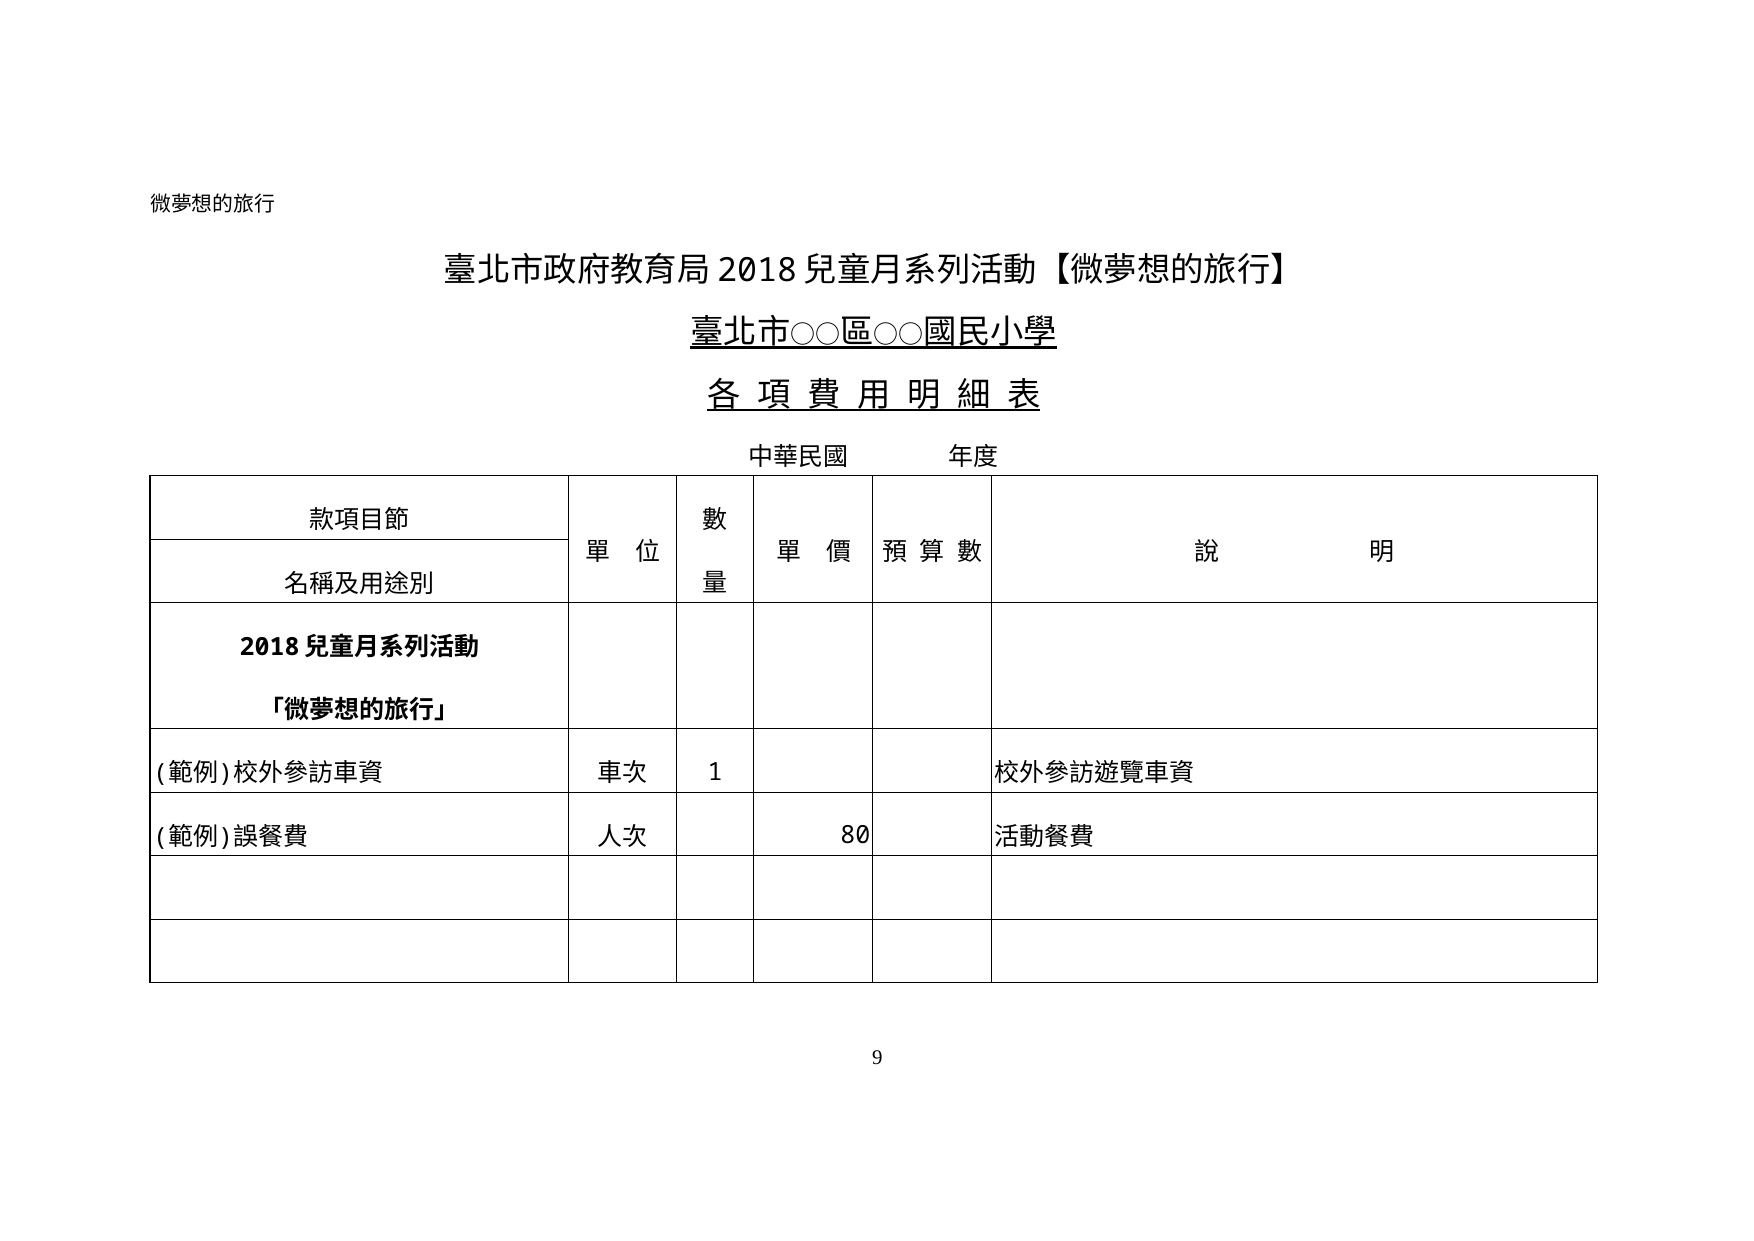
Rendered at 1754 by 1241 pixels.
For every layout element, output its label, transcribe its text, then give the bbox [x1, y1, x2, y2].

table_cell 臺北市○○區○○國民小學 [150, 288, 1597, 350]
table_cell [754, 856, 872, 919]
table_cell 校外參訪遊覽車資 [992, 729, 1597, 792]
table_cell [873, 856, 991, 919]
table_cell [569, 920, 676, 982]
table_cell [677, 856, 753, 919]
table_cell 車次 [569, 729, 676, 792]
table_header 臺北市政府教育局2018兒童月系列活動【微夢想的旅行】 [150, 225, 1597, 287]
table_cell [151, 856, 568, 919]
table_cell 名稱及用途別 [151, 540, 568, 602]
table_cell [992, 603, 1597, 728]
table_cell (範例)誤餐費 [151, 793, 568, 855]
table_cell 人次 [569, 793, 676, 855]
table_cell [873, 603, 991, 728]
table_cell [677, 920, 753, 982]
table_cell 預 算 數 [873, 476, 991, 602]
table_cell 1 [677, 729, 753, 792]
table_cell 各 項 費 用 明 細 表 [150, 350, 1597, 412]
table_cell 說 明 [992, 476, 1597, 602]
table_cell [873, 920, 991, 982]
table_cell [754, 603, 872, 728]
table_cell 中華民國 年度 [150, 413, 1597, 475]
table_cell 80 [754, 793, 872, 855]
table_cell [873, 729, 991, 792]
table_cell [873, 793, 991, 855]
table_cell [569, 856, 676, 919]
table_cell 單 價 [754, 476, 872, 602]
table_cell [992, 856, 1597, 919]
table_cell [677, 603, 753, 728]
table_cell (範例)校外參訪車資 [151, 729, 568, 792]
table_cell [754, 729, 872, 792]
table_cell [569, 603, 676, 728]
table_cell 活動餐費 [992, 793, 1597, 855]
table_cell [754, 920, 872, 982]
table_cell [677, 793, 753, 855]
table_cell [151, 920, 568, 982]
table_cell 數 量 [677, 476, 753, 602]
table_cell 2018兒童月系列活動 「微夢想的旅行」 [151, 603, 568, 728]
table_cell [992, 920, 1597, 982]
table_cell 單 位 [569, 476, 676, 602]
table_cell 款項目節 [151, 476, 568, 538]
